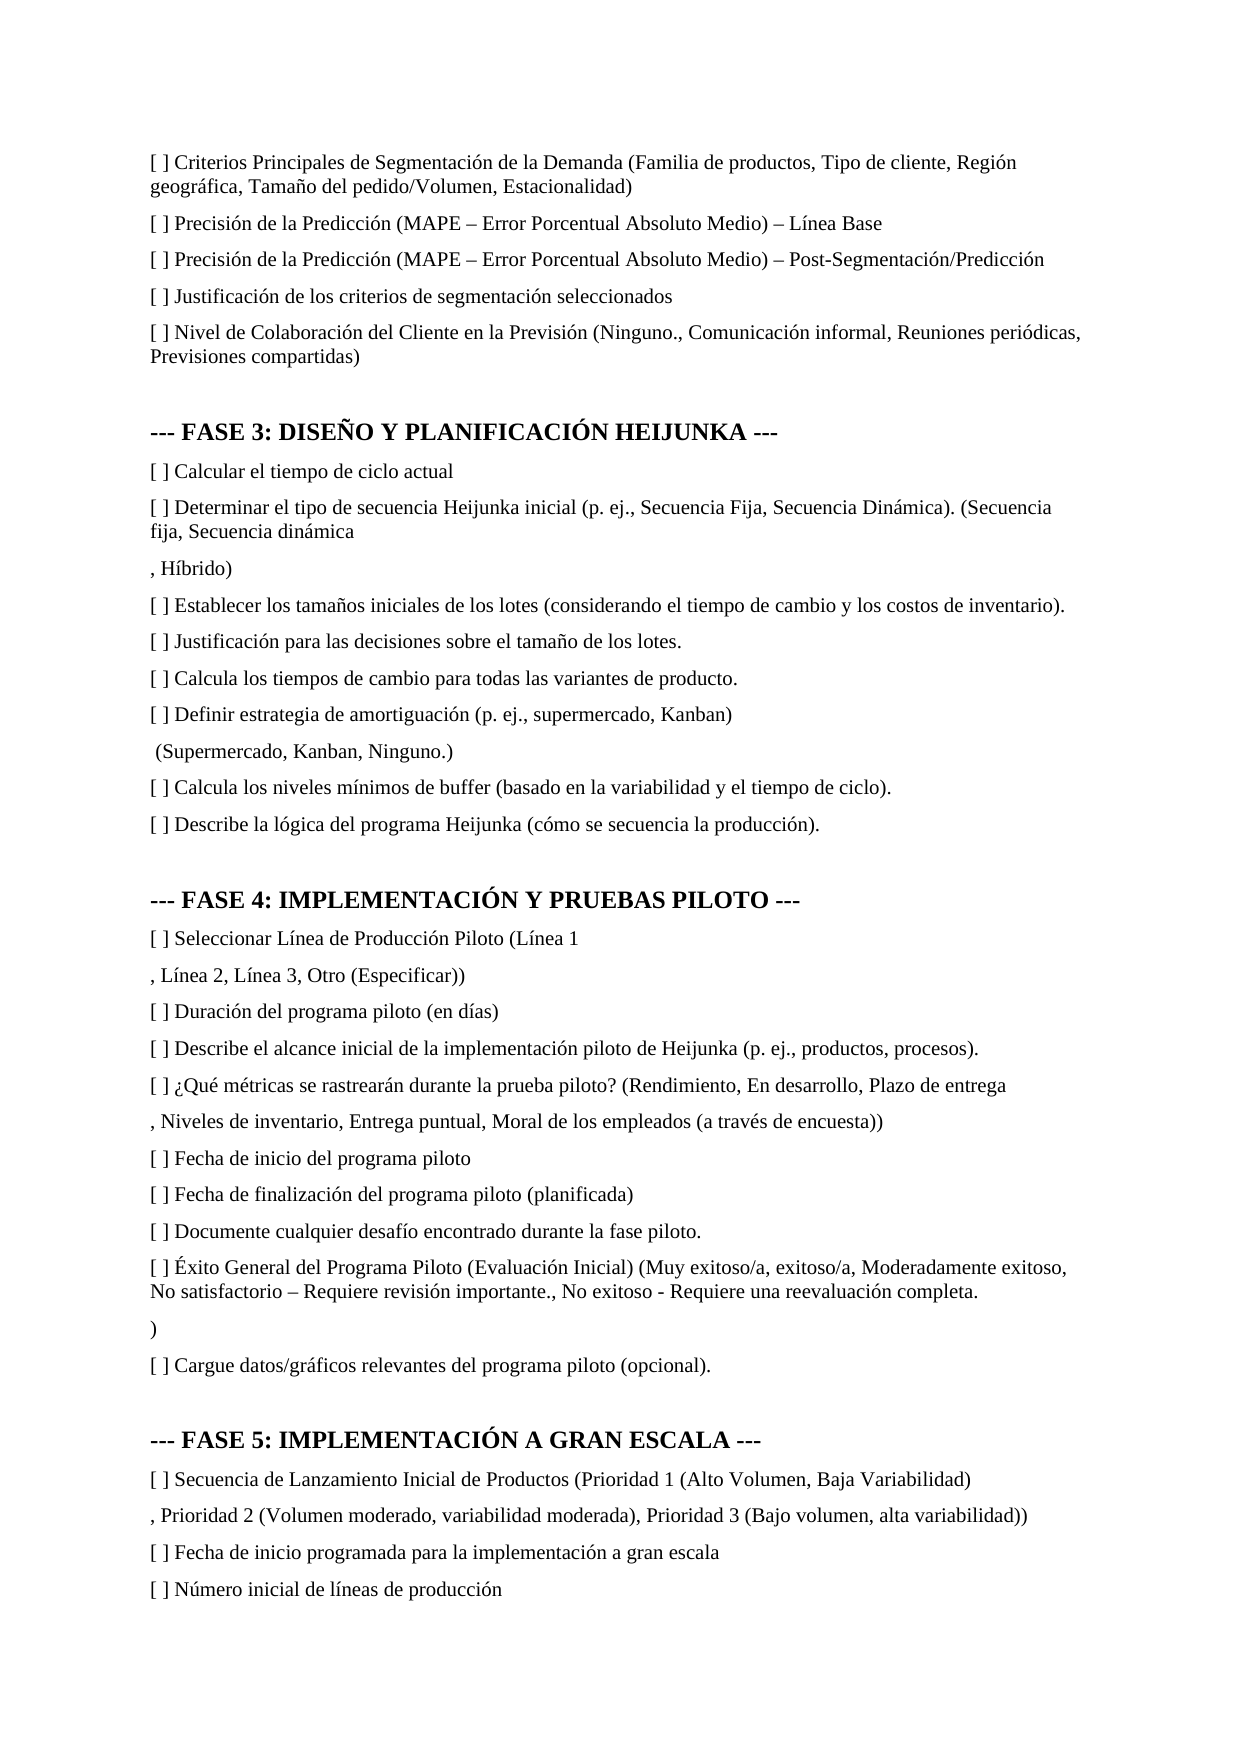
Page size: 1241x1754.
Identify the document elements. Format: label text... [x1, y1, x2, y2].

text [ ] Establecer los tamaños iniciales de los lotes (considerando el tiempo de cambio y los costos de inventario). [150, 592, 1090, 617]
text [ ] Calcula los niveles mínimos de buffer (basado en la variabilidad y el tiempo de ciclo). [150, 775, 1090, 799]
text [ ] Precisión de la Predicción (MAPE – Error Porcentual Absoluto Medio) – Línea Base [150, 211, 1090, 235]
text [ ] Determinar el tipo de secuencia Heijunka inicial (p. ej., Secuencia Fija, Secuencia Dinámica). (Secuencia fija, Secuencia dinámica [150, 495, 1090, 543]
text [ ] Secuencia de Lanzamiento Inicial de Productos (Prioridad 1 (Alto Volumen, Baja Variabilidad) [150, 1467, 1090, 1491]
text ) [150, 1316, 1090, 1340]
text [ ] Criterios Principales de Segmentación de la Demanda (Familia de productos, Tipo de cliente, Región geográfica, Tamaño del pedido/Volumen, Estacionalidad) [150, 150, 1090, 198]
text --- FASE 4: IMPLEMENTACIÓN Y PRUEBAS PILOTO --- [150, 885, 1090, 914]
text [ ] ¿Qué métricas se rastrearán durante la prueba piloto? (Rendimiento, En desarrollo, Plazo de entrega [150, 1072, 1090, 1097]
text --- FASE 3: DISEÑO Y PLANIFICACIÓN HEIJUNKA --- [150, 417, 1090, 446]
text [ ] Seleccionar Línea de Producción Piloto (Línea 1 [150, 926, 1090, 950]
text [ ] Número inicial de líneas de producción [150, 1577, 1090, 1601]
text [ ] Documente cualquier desafío encontrado durante la fase piloto. [150, 1219, 1090, 1243]
text [ ] Fecha de inicio del programa piloto [150, 1146, 1090, 1170]
text , Línea 2, Línea 3, Otro (Especificar)) [150, 963, 1090, 987]
text [ ] Duración del programa piloto (en días) [150, 999, 1090, 1023]
text , Híbrido) [150, 556, 1090, 580]
text --- FASE 5: IMPLEMENTACIÓN A GRAN ESCALA --- [150, 1426, 1090, 1454]
text [ ] Describe el alcance inicial de la implementación piloto de Heijunka (p. ej., productos, procesos). [150, 1036, 1090, 1060]
text , Niveles de inventario, Entrega puntual, Moral de los empleados (a través de encuesta)) [150, 1109, 1090, 1133]
text [ ] Justificación de los criterios de segmentación seleccionados [150, 284, 1090, 308]
text [ ] Fecha de finalización del programa piloto (planificada) [150, 1182, 1090, 1206]
text [ ] Calcular el tiempo de ciclo actual [150, 459, 1090, 483]
text [ ] Justificación para las decisiones sobre el tamaño de los lotes. [150, 629, 1090, 653]
text [ ] Nivel de Colaboración del Cliente en la Previsión (Ninguno., Comunicación informal, Reuniones periódicas, Previsiones compartidas) [150, 320, 1090, 368]
text [ ] Calcula los tiempos de cambio para todas las variantes de producto. [150, 666, 1090, 690]
text [ ] Éxito General del Programa Piloto (Evaluación Inicial) (Muy exitoso/a, exitoso/a, Moderadamente exitoso, No satisfactorio – Requiere revisión importante., No exitoso - Requiere una reevaluación completa. [150, 1255, 1090, 1303]
text [ ] Precisión de la Predicción (MAPE – Error Porcentual Absoluto Medio) – Post-Segmentación/Predicción [150, 247, 1090, 271]
text (Supermercado, Kanban, Ninguno.) [150, 739, 1090, 763]
text [ ] Cargue datos/gráficos relevantes del programa piloto (opcional). [150, 1352, 1090, 1377]
text [ ] Describe la lógica del programa Heijunka (cómo se secuencia la producción). [150, 812, 1090, 836]
text [ ] Definir estrategia de amortiguación (p. ej., supermercado, Kanban) [150, 702, 1090, 726]
text , Prioridad 2 (Volumen moderado, variabilidad moderada), Prioridad 3 (Bajo volumen, alta variabilidad)) [150, 1503, 1090, 1527]
text [ ] Fecha de inicio programada para la implementación a gran escala [150, 1540, 1090, 1564]
